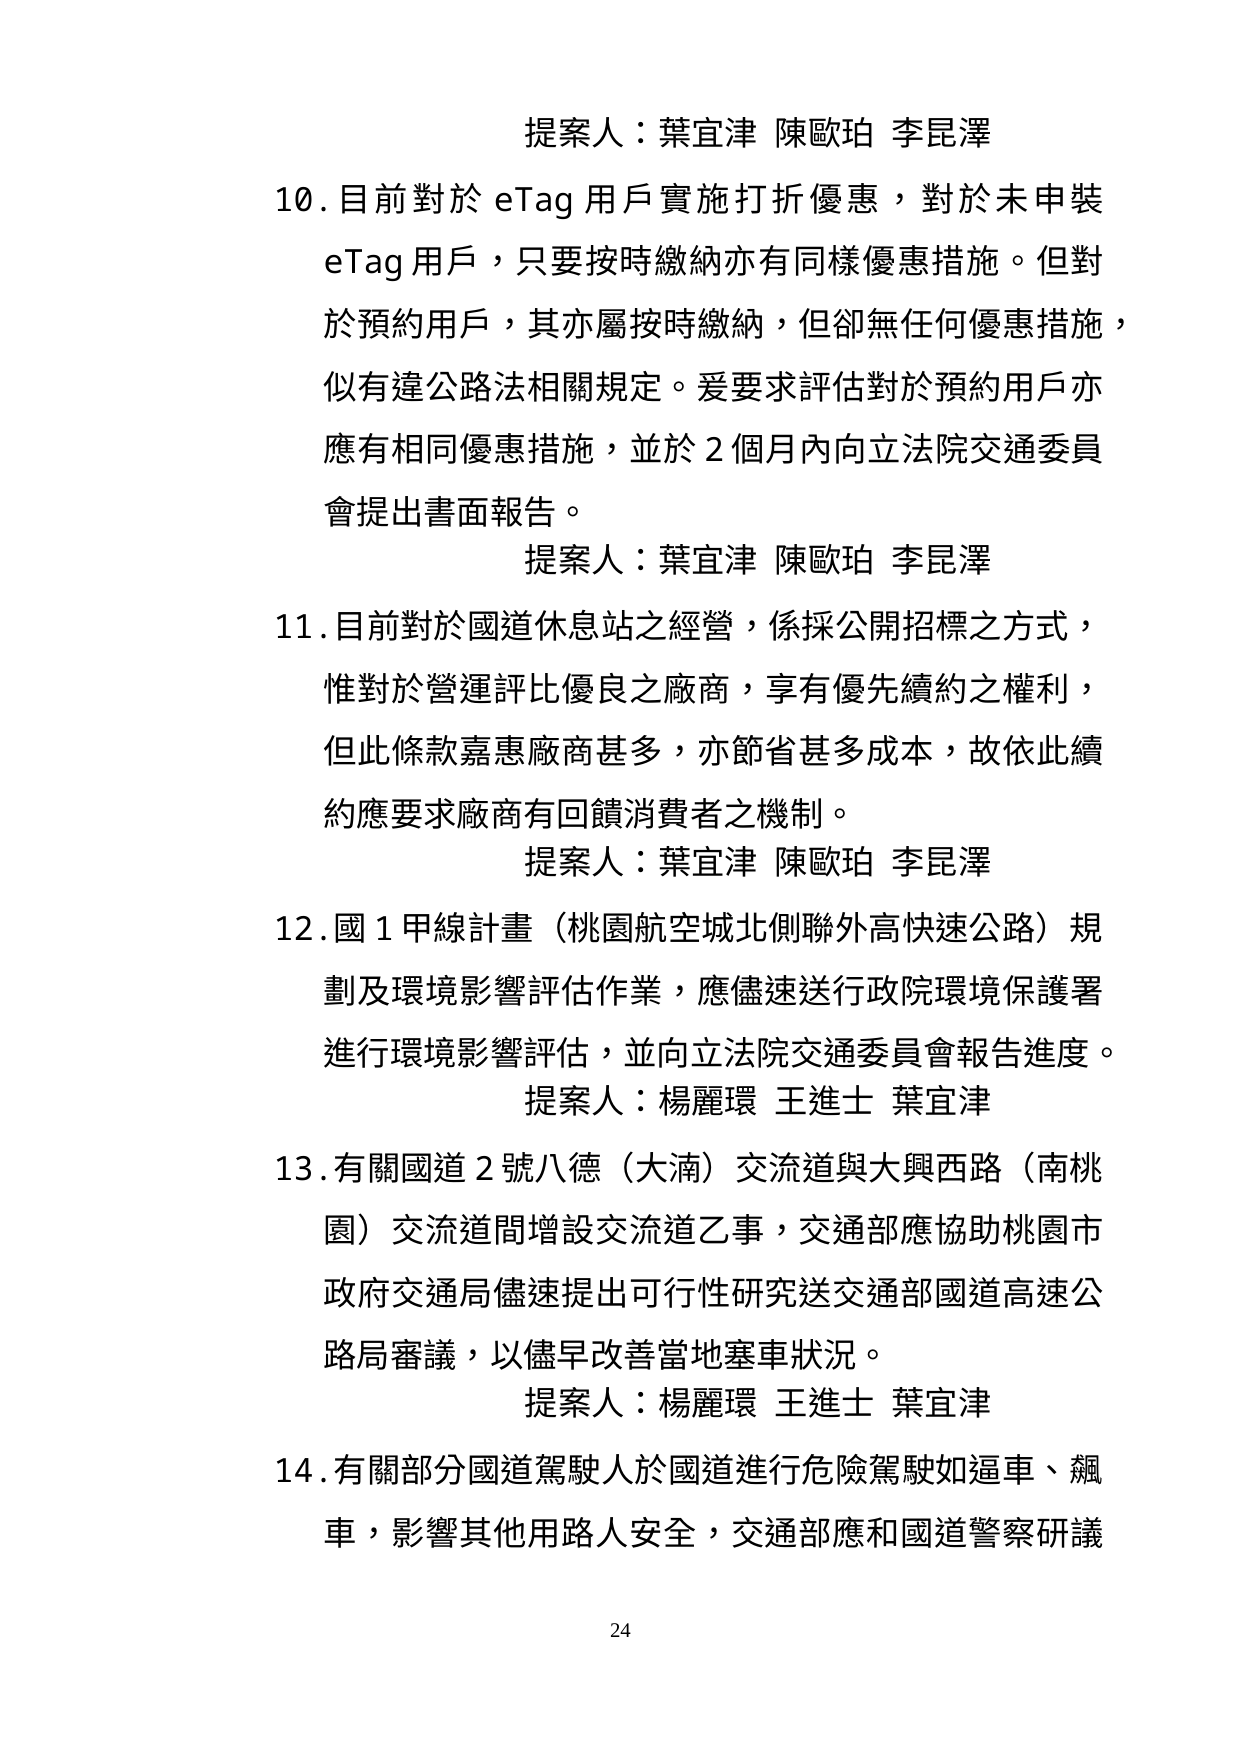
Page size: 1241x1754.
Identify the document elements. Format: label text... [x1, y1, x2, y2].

text 提案人：葉宜津 陳歐珀 李昆澤 [524, 530, 1119, 582]
text 10.目前對於eTag用戶實施打折優惠，對於未申裝eTag用戶，只要按時繳納亦有同樣優惠措施。但對於預約用戶，其亦屬按時繳納，但卻無任何優惠措施，似有違公路法相關規定。爰要求評估對於預約用戶亦應有相同優惠措施，並於2個月內向立法院交通委員會提出書面報告。 [273, 155, 1104, 530]
text 提案人：楊麗環 王進士 葉宜津 [524, 1374, 1119, 1426]
text 13.有關國道2號八德（大湳）交流道與大興西路（南桃園）交流道間增設交流道乙事，交通部應協助桃園市政府交通局儘速提出可行性研究送交通部國道高速公路局審議，以儘早改善當地塞車狀況。 [273, 1124, 1104, 1374]
text 11.目前對於國道休息站之經營，係採公開招標之方式，惟對於營運評比優良之廠商，享有優先續約之權利，但此條款嘉惠廠商甚多，亦節省甚多成本，故依此續約應要求廠商有回饋消費者之機制。 [273, 582, 1104, 832]
text 提案人：楊麗環 王進士 葉宜津 [524, 1072, 1119, 1124]
text 提案人：葉宜津 陳歐珀 李昆澤 [524, 103, 1119, 155]
text 12.國1甲線計畫（桃園航空城北側聯外高快速公路）規劃及環境影響評估作業，應儘速送行政院環境保護署進行環境影響評估，並向立法院交通委員會報告進度。 [273, 884, 1104, 1072]
text 提案人：葉宜津 陳歐珀 李昆澤 [524, 832, 1119, 884]
text 14.有關部分國道駕駛人於國道進行危險駕駛如逼車、飆車，影響其他用路人安全，交通部應和國道警察研議 [273, 1426, 1104, 1551]
